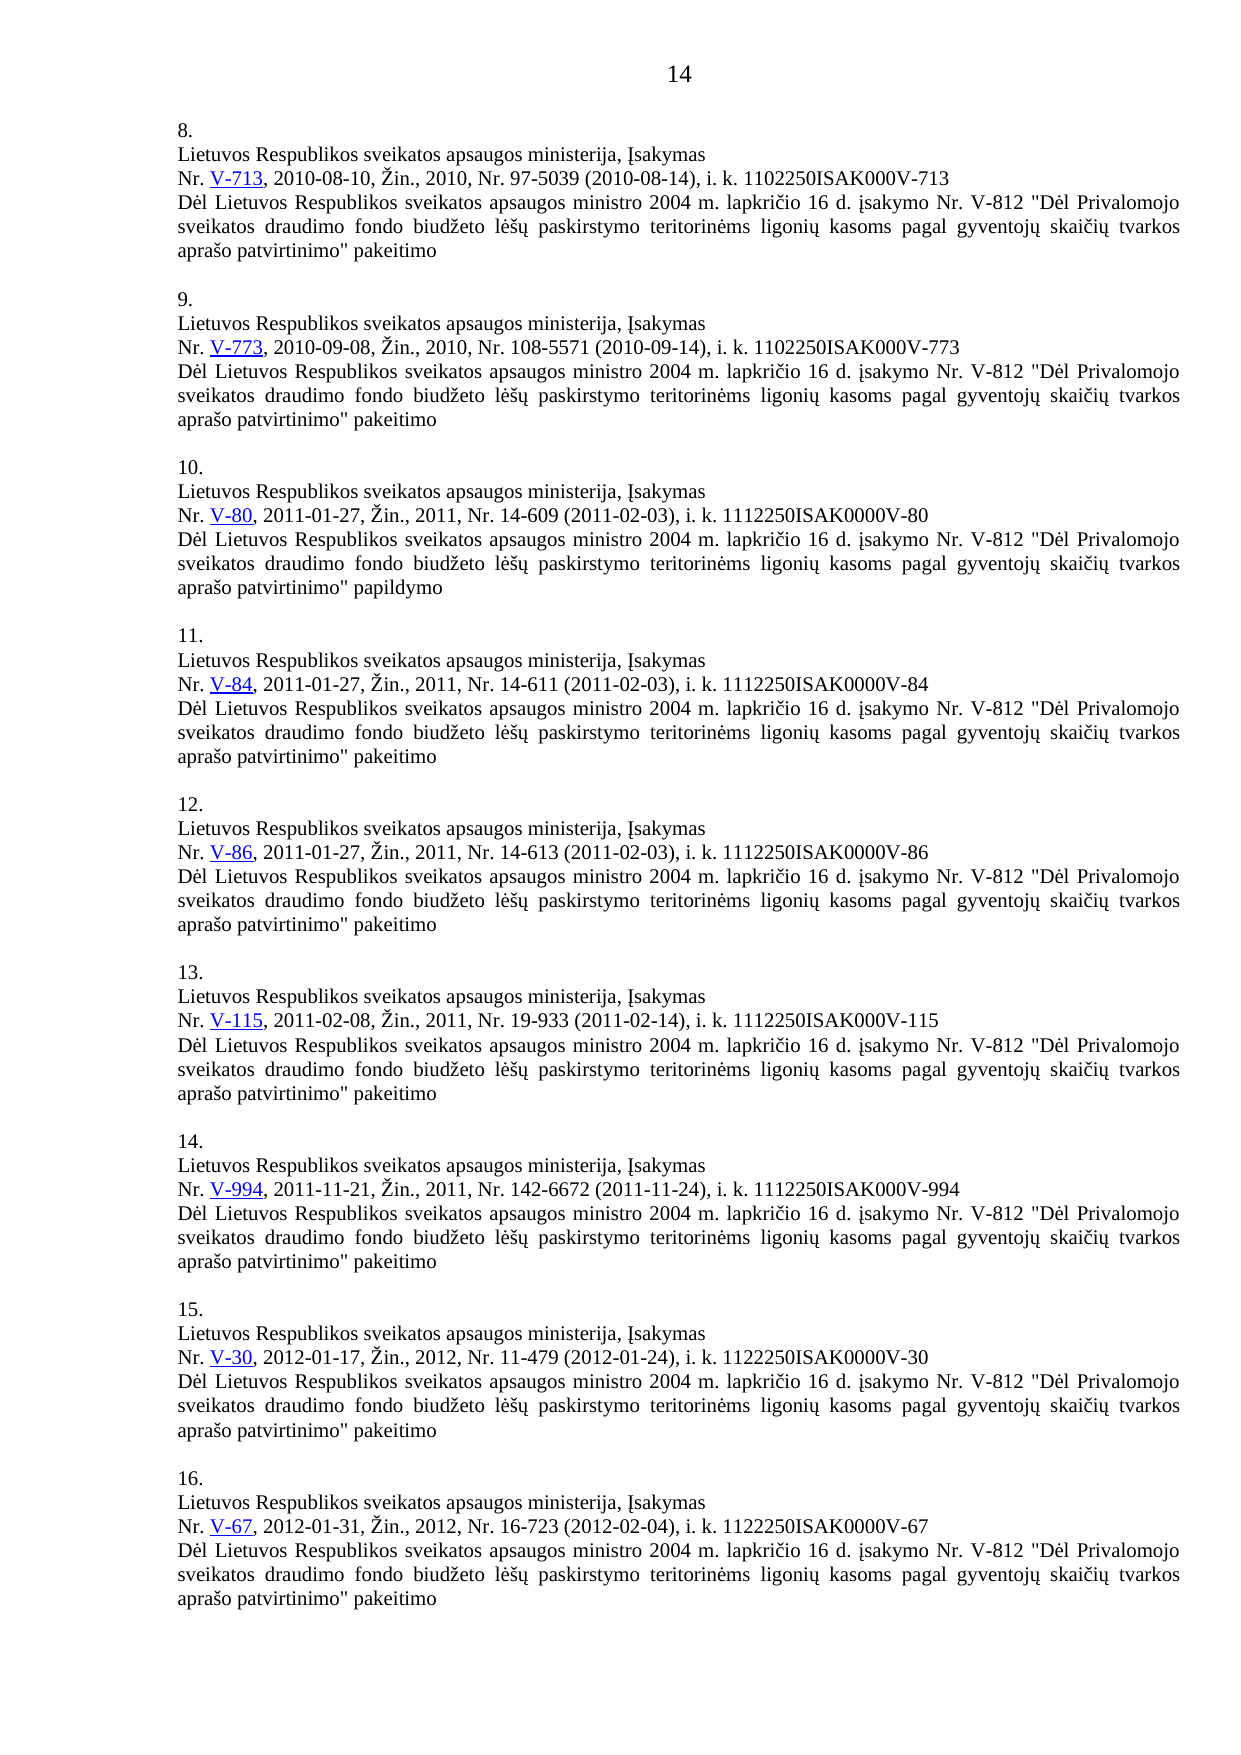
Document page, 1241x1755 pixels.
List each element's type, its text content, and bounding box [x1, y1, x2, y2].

text Lietuvos Respublikos sveikatos apsaugos ministerija, Įsakymas [177, 1153, 1181, 1177]
text Nr. V-773, 2010-09-08, Žin., 2010, Nr. 108-5571 (2010-09-14), i. k. 1102250ISAK000V-773 [177, 335, 1181, 359]
text Lietuvos Respublikos sveikatos apsaugos ministerija, Įsakymas [177, 816, 1181, 840]
text Dėl Lietuvos Respublikos sveikatos apsaugos ministro 2004 m. lapkričio 16 d. įsakymo Nr. V-812 "Dėl Privalomojo sveikatos draudimo fondo biudžeto lėšų paskirstymo teritorinėms ligonių kasoms pagal gyventojų skaičių tvarkos aprašo patvirtinimo" pakeitimo [177, 190, 1181, 262]
text Nr. V-994, 2011-11-21, Žin., 2011, Nr. 142-6672 (2011-11-24), i. k. 1112250ISAK000V-994 [177, 1177, 1181, 1201]
text Nr. V-713, 2010-08-10, Žin., 2010, Nr. 97-5039 (2010-08-14), i. k. 1102250ISAK000V-713 [177, 166, 1181, 190]
text Nr. V-84, 2011-01-27, Žin., 2011, Nr. 14-611 (2011-02-03), i. k. 1112250ISAK0000V-84 [177, 672, 1181, 696]
text Lietuvos Respublikos sveikatos apsaugos ministerija, Įsakymas [177, 1490, 1181, 1514]
text Lietuvos Respublikos sveikatos apsaugos ministerija, Įsakymas [177, 647, 1181, 672]
text Dėl Lietuvos Respublikos sveikatos apsaugos ministro 2004 m. lapkričio 16 d. įsakymo Nr. V-812 "Dėl Privalomojo sveikatos draudimo fondo biudžeto lėšų paskirstymo teritorinėms ligonių kasoms pagal gyventojų skaičių tvarkos aprašo patvirtinimo" pakeitimo [177, 1369, 1181, 1442]
text 15. [177, 1297, 1181, 1321]
text Lietuvos Respublikos sveikatos apsaugos ministerija, Įsakymas [177, 1321, 1181, 1345]
text 12. [177, 792, 1181, 816]
text Nr. V-67, 2012-01-31, Žin., 2012, Nr. 16-723 (2012-02-04), i. k. 1122250ISAK0000V-67 [177, 1514, 1181, 1538]
text Dėl Lietuvos Respublikos sveikatos apsaugos ministro 2004 m. lapkričio 16 d. įsakymo Nr. V-812 "Dėl Privalomojo sveikatos draudimo fondo biudžeto lėšų paskirstymo teritorinėms ligonių kasoms pagal gyventojų skaičių tvarkos aprašo patvirtinimo" pakeitimo [177, 1201, 1181, 1273]
text 11. [177, 623, 1181, 647]
text Lietuvos Respublikos sveikatos apsaugos ministerija, Įsakymas [177, 142, 1181, 166]
text Nr. V-30, 2012-01-17, Žin., 2012, Nr. 11-479 (2012-01-24), i. k. 1122250ISAK0000V-30 [177, 1345, 1181, 1369]
text 9. [177, 287, 1181, 311]
text Dėl Lietuvos Respublikos sveikatos apsaugos ministro 2004 m. lapkričio 16 d. įsakymo Nr. V-812 "Dėl Privalomojo sveikatos draudimo fondo biudžeto lėšų paskirstymo teritorinėms ligonių kasoms pagal gyventojų skaičių tvarkos aprašo patvirtinimo" pakeitimo [177, 1032, 1181, 1105]
text Dėl Lietuvos Respublikos sveikatos apsaugos ministro 2004 m. lapkričio 16 d. įsakymo Nr. V-812 "Dėl Privalomojo sveikatos draudimo fondo biudžeto lėšų paskirstymo teritorinėms ligonių kasoms pagal gyventojų skaičių tvarkos aprašo patvirtinimo" pakeitimo [177, 864, 1181, 936]
text 14. [177, 1129, 1181, 1153]
text Lietuvos Respublikos sveikatos apsaugos ministerija, Įsakymas [177, 479, 1181, 503]
text Dėl Lietuvos Respublikos sveikatos apsaugos ministro 2004 m. lapkričio 16 d. įsakymo Nr. V-812 "Dėl Privalomojo sveikatos draudimo fondo biudžeto lėšų paskirstymo teritorinėms ligonių kasoms pagal gyventojų skaičių tvarkos aprašo patvirtinimo" pakeitimo [177, 359, 1181, 431]
text Lietuvos Respublikos sveikatos apsaugos ministerija, Įsakymas [177, 311, 1181, 335]
text 13. [177, 960, 1181, 984]
text Dėl Lietuvos Respublikos sveikatos apsaugos ministro 2004 m. lapkričio 16 d. įsakymo Nr. V-812 "Dėl Privalomojo sveikatos draudimo fondo biudžeto lėšų paskirstymo teritorinėms ligonių kasoms pagal gyventojų skaičių tvarkos aprašo patvirtinimo" pakeitimo [177, 1538, 1181, 1610]
text Dėl Lietuvos Respublikos sveikatos apsaugos ministro 2004 m. lapkričio 16 d. įsakymo Nr. V-812 "Dėl Privalomojo sveikatos draudimo fondo biudžeto lėšų paskirstymo teritorinėms ligonių kasoms pagal gyventojų skaičių tvarkos aprašo patvirtinimo" pakeitimo [177, 696, 1181, 768]
text 16. [177, 1466, 1181, 1490]
text Dėl Lietuvos Respublikos sveikatos apsaugos ministro 2004 m. lapkričio 16 d. įsakymo Nr. V-812 "Dėl Privalomojo sveikatos draudimo fondo biudžeto lėšų paskirstymo teritorinėms ligonių kasoms pagal gyventojų skaičių tvarkos aprašo patvirtinimo" papildymo [177, 527, 1181, 599]
text Nr. V-86, 2011-01-27, Žin., 2011, Nr. 14-613 (2011-02-03), i. k. 1112250ISAK0000V-86 [177, 840, 1181, 864]
text 10. [177, 455, 1181, 479]
text Lietuvos Respublikos sveikatos apsaugos ministerija, Įsakymas [177, 984, 1181, 1008]
text Nr. V-80, 2011-01-27, Žin., 2011, Nr. 14-609 (2011-02-03), i. k. 1112250ISAK0000V-80 [177, 503, 1181, 527]
text 8. [177, 118, 1181, 142]
text Nr. V-115, 2011-02-08, Žin., 2011, Nr. 19-933 (2011-02-14), i. k. 1112250ISAK000V-115 [177, 1008, 1181, 1032]
